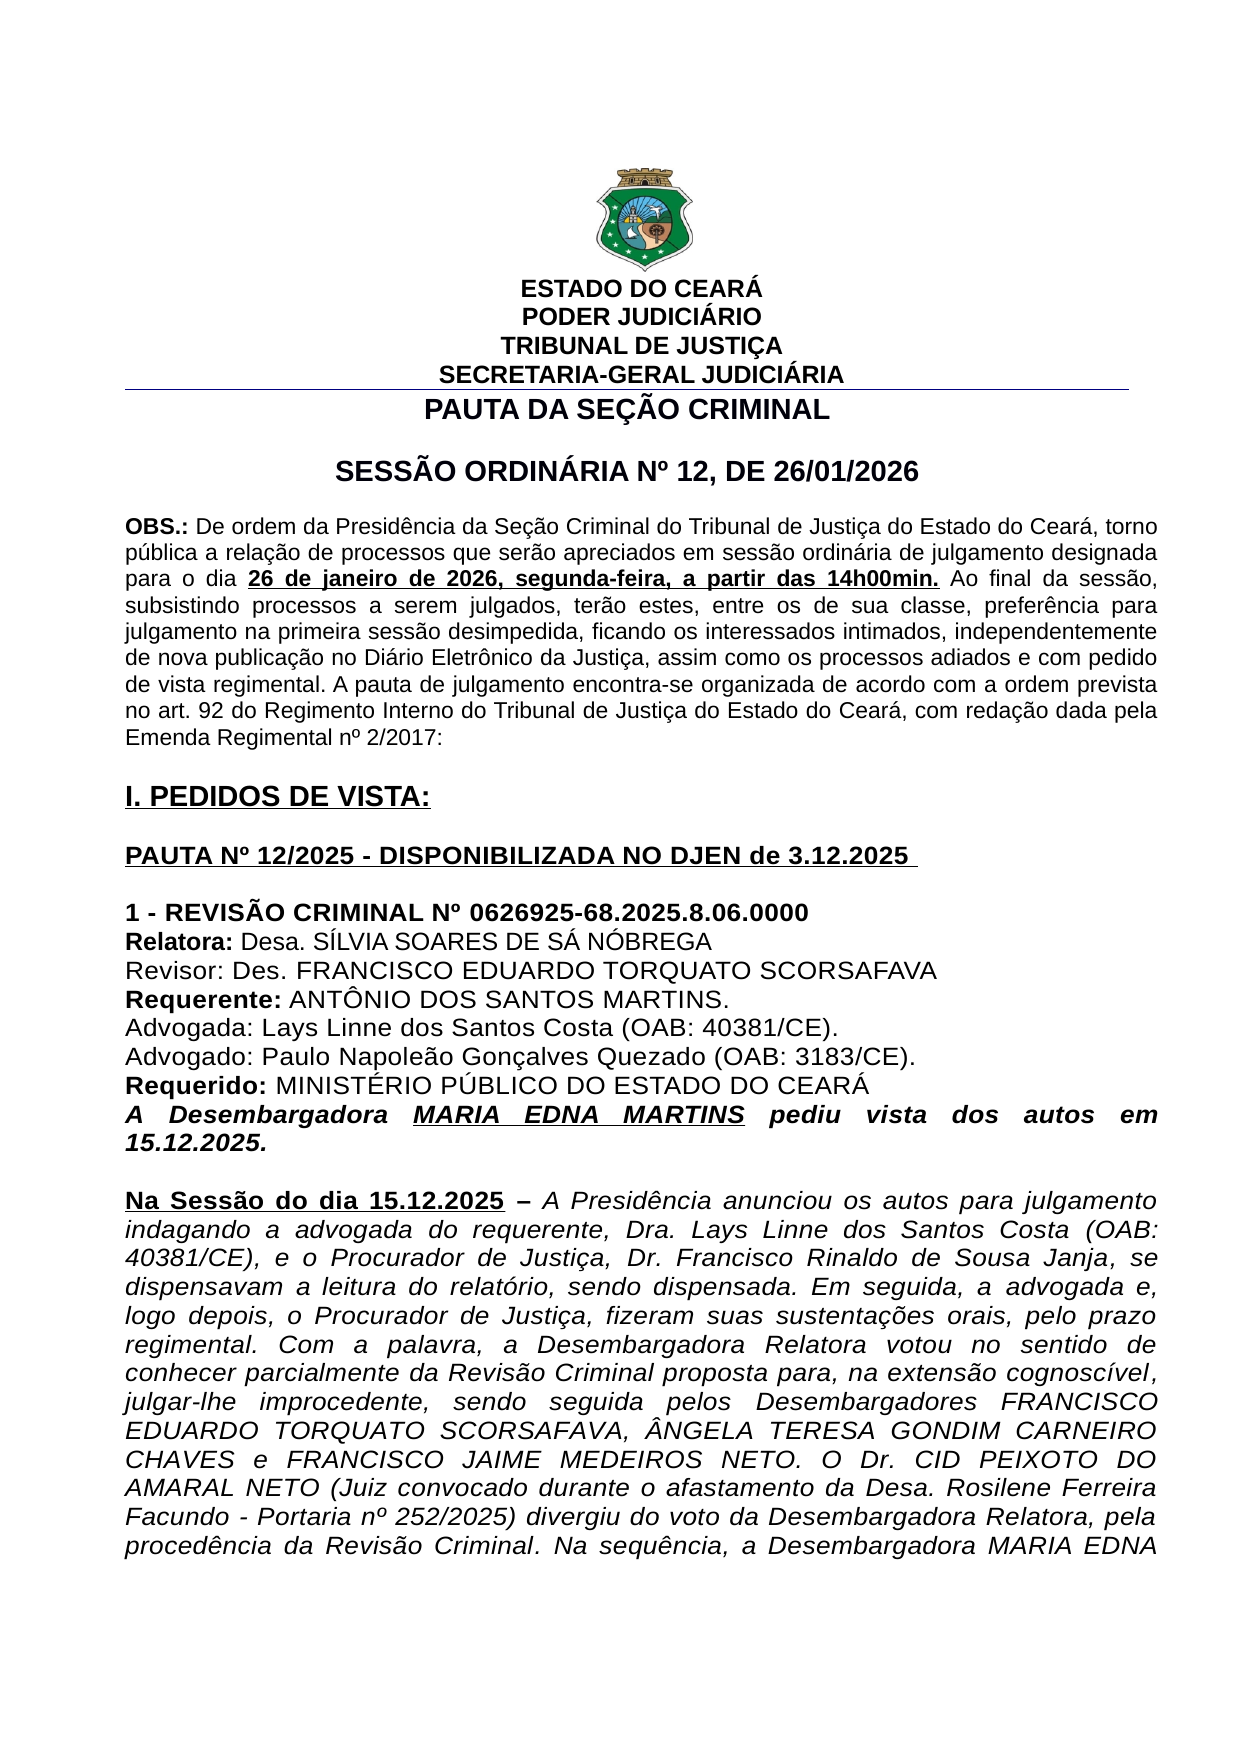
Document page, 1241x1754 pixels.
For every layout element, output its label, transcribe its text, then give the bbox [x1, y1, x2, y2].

text Advogado: Paulo Napoleão Gonçalves Quezado (OAB: 3183/CE). [125, 1042, 1159, 1071]
text A Desembargadora MARIA EDNA MARTINS pediu vista dos autos em 15.12.2025. [125, 1099, 1158, 1157]
text PAUTA Nº 12/2025 - DISPONIBILIZADA NO DJEN de 3.12.2025 [125, 841, 1158, 869]
text TRIBUNAL DE JUSTIÇA [125, 331, 1158, 360]
text ESTADO DO CEARÁ [125, 274, 1158, 302]
text 1 - REVISÃO CRIMINAL Nº 0626925-68.2025.8.06.0000 [125, 898, 1159, 927]
text I. PEDIDOS DE VISTA: [125, 778, 1158, 812]
text Sessão ordinária nº 12, de 26/01/2026 [125, 451, 1129, 488]
text Relatora: Desa. SÍLVIA SOARES DE SÁ NÓBREGA [125, 927, 1158, 956]
text Requerido: MINISTÉRIO PÚBLICO DO ESTADO DO CEARÁ [125, 1071, 1158, 1099]
text OBS.: De ordem da Presidência da Seção Criminal do Tribunal de Justiça do Estado do Ceará, torno pública a relação de processos que serão apreciados em sessão ordinária de julgamento designada para o dia 26 de janeiro de 2026, segunda-feira, a partir das 14h00min. Ao final da sessão, subsistindo processos a serem julgados, terão estes, entre os de sua classe, preferência para julgamento na primeira sessão desimpedida, ficando os interessados intimados, independentemente de nova publicação no Diário Eletrônico da Justiça, assim como os processos adiados e com pedido de vista regimental. A pauta de julgamento encontra-se organizada de acordo com a ordem prevista no art. 92 do Regimento Interno do Tribunal de Justiça do Estado do Ceará, com redação dada pela Emenda Regimental nº 2/2017: [125, 513, 1158, 750]
text Requerente: ANTÔNIO DOS SANTOS MARTINS. [125, 984, 1159, 1013]
text Revisor: Des. FRANCISCO EDUARDO TORQUATO SCORSAFAVA [125, 956, 1158, 984]
text Na Sessão do dia 15.12.2025 – A Presidência anunciou os autos para julgamento indagando a advogada do requerente, Dra. Lays Linne dos Santos Costa (OAB: 40381/CE), e o Procurador de Justiça, Dr. Francisco Rinaldo de Sousa Janja, se dispensavam a leitura do relatório, sendo dispensada. Em seguida, a advogada e, logo depois, o Procurador de Justiça, fizeram suas sustentações orais, pelo prazo regimental. Com a palavra, a Desembargadora Relatora votou no sentido de conhecer parcialmente da Revisão Criminal proposta para, na extensão cognoscível, julgar-lhe improcedente, sendo seguida pelos Desembargadores FRANCISCO EDUARDO TORQUATO SCORSAFAVA, ÂNGELA TERESA GONDIM CARNEIRO CHAVES e FRANCISCO JAIME MEDEIROS NETO. O Dr. CID PEIXOTO DO AMARAL NETO (Juiz convocado durante o afastamento da Desa. Rosilene Ferreira Facundo - Portaria nº 252/2025) divergiu do voto da Desembargadora Relatora, pela procedência da Revisão Criminal. Na sequência, a Desembargadora MARIA EDNA [125, 1186, 1158, 1559]
text PODER JUDICIÁRIO [125, 302, 1158, 331]
text PAUTA DA SEÇÃO CRIMINAL [125, 390, 1129, 425]
text SECRETARIA-GERAL JUDICIÁRIA [125, 360, 1158, 389]
text Advogada: Lays Linne dos Santos Costa (OAB: 40381/CE). [125, 1013, 1159, 1042]
picture [595, 166, 695, 274]
